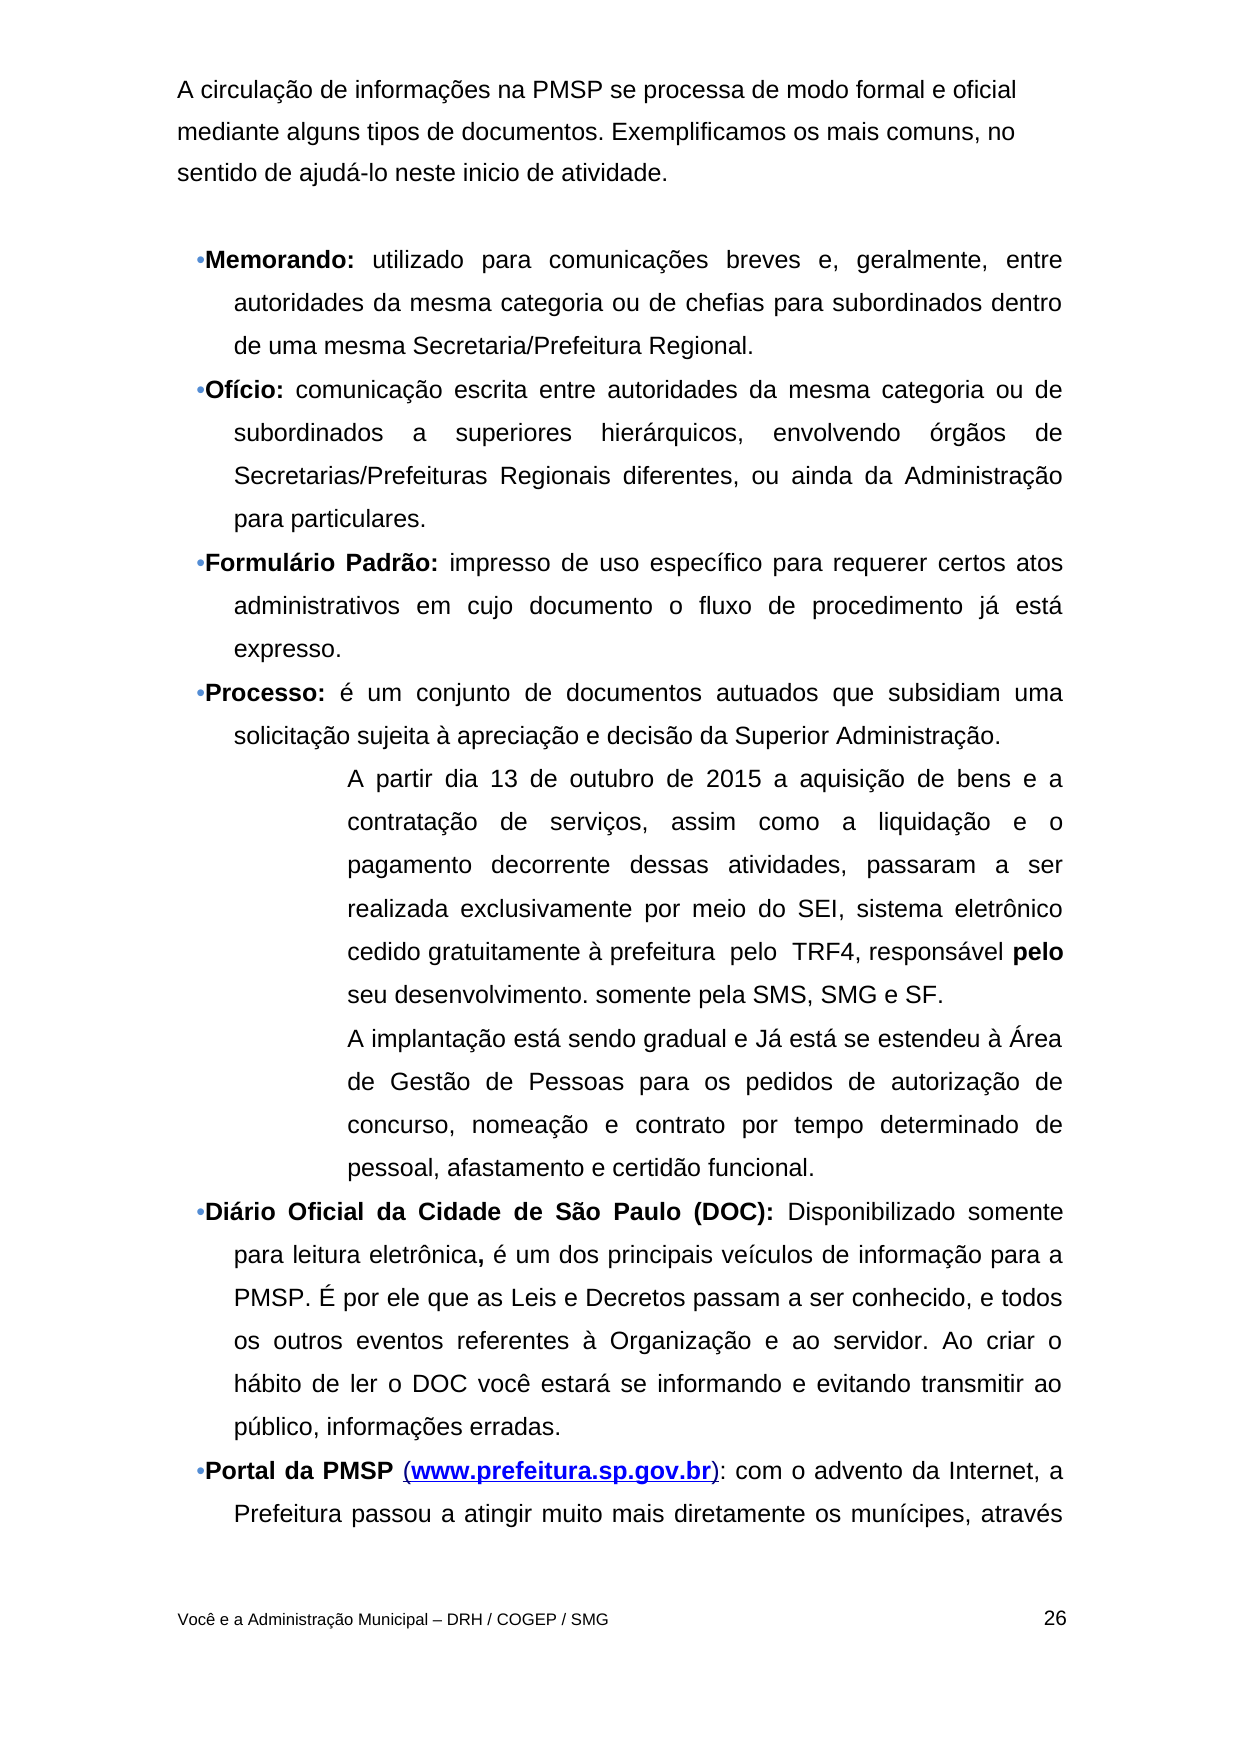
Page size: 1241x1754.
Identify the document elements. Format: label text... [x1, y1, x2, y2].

list Formulário Padrão: impresso de uso específico para requerer certos atos administrativos em cujo documento o fluxo de procedimento já está expresso. [140, 548, 1064, 663]
text A circulação de informações na PMSP se processa de modo formal e oficial mediante alguns tipos de documentos. Exemplificamos os mais comuns, no sentido de ajudá-lo neste inicio de atividade. [177, 75, 1067, 187]
list Portal da PMSP (www.prefeitura.sp.gov.br): com o advento da Internet, a Prefeitura passou a atingir muito mais diretamente os munícipes, através [140, 1456, 1064, 1528]
text A partir dia 13 de outubro de 2015 a aquisição de bens e a contratação de serviços, assim como a liquidação e o pagamento decorrente dessas atividades, passaram a ser realizada exclusivamente por meio do SEI, sistema eletrônico cedido gratuitamente à prefeitura pelo TRF4, responsável pelo seu desenvolvimento. somente pela SMS, SMG e SF. [347, 764, 1064, 1009]
list Ofício: comunicação escrita entre autoridades da mesma categoria ou de subordinados a superiores hierárquicos, envolvendo órgãos de Secretarias/Prefeituras Regionais diferentes, ou ainda da Administração para particulares. [140, 374, 1064, 533]
text A implantação está sendo gradual e Já está se estendeu à Área de Gestão de Pessoas para os pedidos de autorização de concurso, nomeação e contrato por tempo determinado de pessoal, afastamento e certidão funcional. [347, 1023, 1064, 1182]
list Processo: é um conjunto de documentos autuados que subsidiam uma solicitação sujeita à apreciação e decisão da Superior Administração. [140, 677, 1064, 749]
list Diário Oficial da Cidade de São Paulo (DOC): Disponibilizado somente para leitura eletrônica, é um dos principais veículos de informação para a PMSP. É por ele que as Leis e Decretos passam a ser conhecido, e todos os outros eventos referentes à Organização e ao servidor. Ao criar o hábito de ler o DOC você estará se informando e evitando transmitir ao público, informações erradas. [140, 1197, 1064, 1441]
list Memorando: utilizado para comunicações breves e, geralmente, entre autoridades da mesma categoria ou de chefias para subordinados dentro de uma mesma Secretaria/Prefeitura Regional. [140, 245, 1064, 360]
